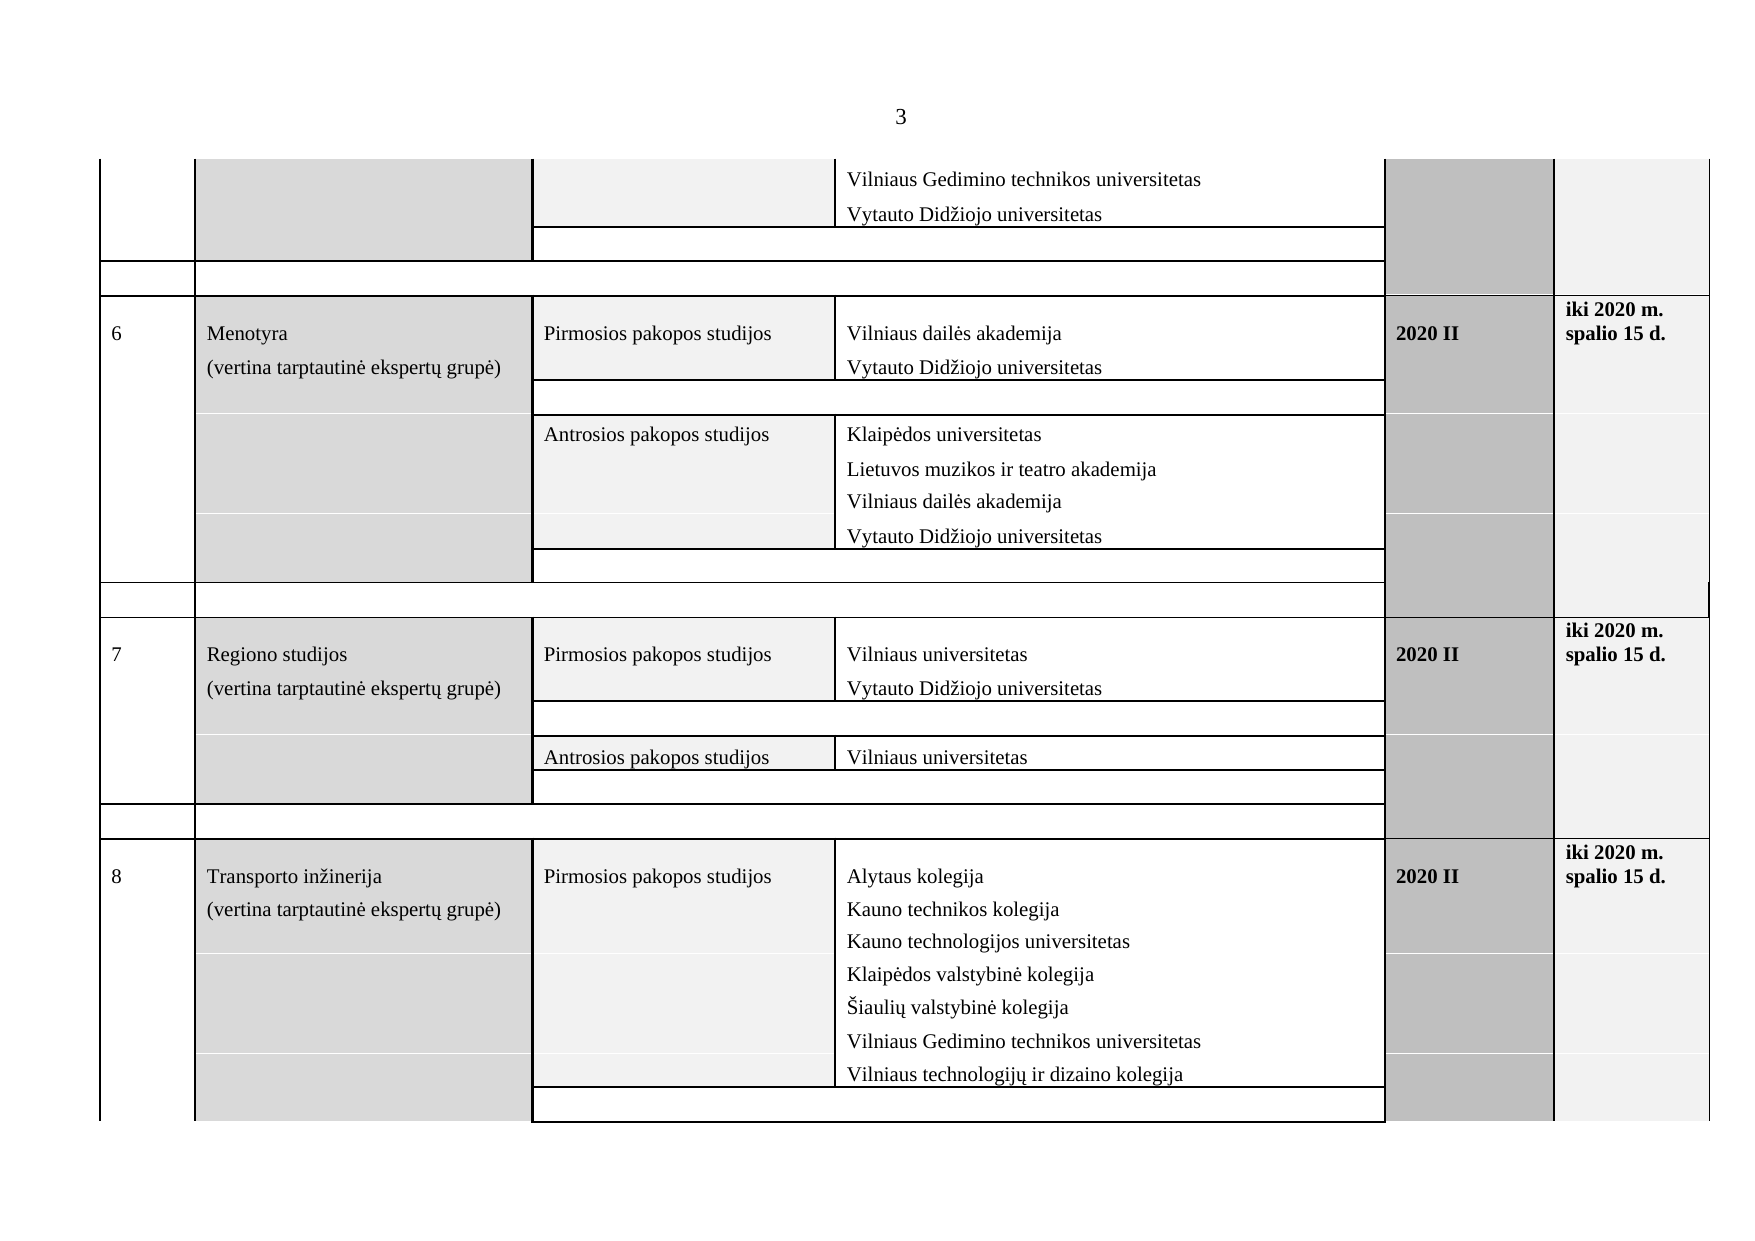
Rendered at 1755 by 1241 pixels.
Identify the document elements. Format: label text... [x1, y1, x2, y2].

table_cell [196, 446, 531, 481]
table_cell iki 2020 m. spalio 15 d. [1555, 296, 1709, 345]
table_cell 2020 II [1386, 839, 1553, 888]
table_cell [1555, 954, 1709, 986]
table_cell Transporto inžinerija [196, 840, 531, 888]
table_cell [196, 159, 531, 191]
table_cell Kauno technikos kolegija [836, 888, 1384, 921]
table_cell [1555, 700, 1709, 734]
table_cell [101, 481, 194, 513]
table_cell [101, 1054, 194, 1086]
table_cell [196, 921, 531, 953]
table_cell Regiono studijos Suma [196, 805, 532, 838]
table_cell [101, 379, 194, 413]
table_cell [534, 666, 834, 700]
table_cell [101, 666, 194, 700]
table_cell [1386, 481, 1553, 513]
table_cell Vilniaus universitetas [836, 618, 1384, 666]
table_cell [196, 226, 531, 260]
table_cell [1386, 159, 1553, 191]
table_cell (vertina tarptautinė ekspertų grupė) [196, 888, 531, 921]
table_cell [1386, 1086, 1553, 1121]
table_cell [101, 345, 194, 379]
table_cell [1555, 803, 1709, 838]
table_cell (vertina tarptautinė ekspertų grupė) [196, 666, 531, 700]
table_cell Klaipėdos valstybinė kolegija [836, 954, 1384, 986]
table_cell [196, 514, 531, 548]
table_cell Vytauto Didžiojo universitetas [836, 345, 1384, 379]
table_cell [196, 1019, 531, 1053]
table_cell [101, 226, 194, 260]
table_cell Menotyra [196, 297, 531, 345]
table_cell [534, 514, 834, 548]
table_cell [1555, 446, 1709, 481]
table_cell Vilniaus dailės akademija [836, 297, 1384, 345]
table_cell Pirmosios pakopos studijos [534, 840, 834, 888]
table_cell [1386, 1019, 1553, 1053]
table_cell [1386, 1054, 1553, 1086]
table_cell [1555, 769, 1709, 803]
table_cell Antrosios pakopos studijos Suma [534, 228, 1384, 260]
table_cell [534, 481, 834, 513]
table_cell [196, 379, 531, 413]
table_cell [101, 446, 194, 481]
table_cell [196, 986, 531, 1019]
table_cell [534, 888, 834, 921]
table_cell [1386, 446, 1553, 481]
table_cell [1555, 260, 1709, 294]
table_cell [101, 921, 194, 953]
table_cell [1386, 582, 1553, 617]
table_cell [534, 1019, 834, 1053]
table_cell [196, 191, 531, 226]
table_cell [1386, 226, 1553, 260]
table_cell [534, 159, 834, 191]
table_cell [1555, 379, 1709, 413]
table_cell [101, 954, 194, 986]
table_cell [1555, 888, 1709, 921]
table_cell [1555, 414, 1709, 446]
table_cell [1386, 666, 1553, 700]
table_cell [1555, 481, 1709, 513]
table_cell [101, 548, 194, 582]
table_cell Regiono studijos [196, 618, 531, 666]
table_cell Vilniaus Gedimino technikos universitetas [836, 159, 1384, 191]
table_cell [534, 986, 834, 1019]
table_cell [1386, 191, 1553, 226]
table_cell [1555, 345, 1709, 379]
table_cell [196, 414, 531, 446]
table_cell [1386, 888, 1553, 921]
table_cell Vilniaus dailės akademija [836, 481, 1384, 513]
table_cell [196, 700, 531, 734]
table_cell [101, 583, 194, 617]
table_cell Vytauto Didžiojo universitetas [836, 666, 1384, 700]
table_cell [196, 1054, 531, 1086]
table_cell [534, 345, 834, 379]
table_cell [196, 548, 531, 582]
table_cell [534, 921, 834, 953]
table_cell [1555, 986, 1709, 1019]
table_cell [1555, 1086, 1709, 1121]
table_cell Mechanikos inžinerija Suma [196, 262, 835, 294]
table_cell Vilniaus Gedimino technikos universitetas [836, 1019, 1384, 1053]
table_cell Antrosios pakopos studijos Suma [534, 771, 1384, 803]
table_cell [835, 583, 1384, 617]
table_cell [533, 805, 835, 838]
table_cell Alytaus kolegija [836, 840, 1384, 888]
table_cell [101, 805, 194, 838]
table_cell [196, 1086, 531, 1121]
table_cell iki 2020 m. spalio 15 d. [1555, 618, 1709, 666]
table_cell [1386, 954, 1553, 986]
table_cell 8 [101, 840, 194, 888]
table_cell 2020 II [1386, 296, 1553, 345]
table_cell 2020 II [1386, 618, 1553, 666]
table_cell [835, 805, 1384, 838]
table_cell [101, 700, 194, 734]
table_cell [101, 159, 194, 191]
table_cell Vytauto Didžiojo universitetas [836, 191, 1384, 226]
table_cell [1386, 921, 1553, 953]
table_cell [1386, 700, 1553, 734]
table_cell (vertina tarptautinė ekspertų grupė) [196, 345, 531, 379]
table_cell [533, 583, 835, 617]
table_cell Vytauto Didžiojo universitetas [836, 514, 1384, 548]
table_cell [101, 769, 194, 803]
table_cell [196, 735, 531, 769]
table_cell Šiaulių valstybinė kolegija [836, 986, 1384, 1019]
table_cell [101, 1019, 194, 1053]
table_cell [1555, 666, 1709, 700]
table_cell [1555, 191, 1709, 226]
table_cell iki 2020 m. spalio 15 d. [1555, 839, 1709, 888]
table_cell Pirmosios pakopos studijos Suma [534, 1088, 1384, 1121]
table_cell [196, 954, 531, 986]
table_cell [1386, 345, 1553, 379]
table_cell [1386, 769, 1553, 803]
table_cell Antrosios pakopos studijos Suma [534, 550, 1384, 582]
table_cell Pirmosios pakopos studijos [534, 297, 834, 345]
table_cell [1555, 226, 1709, 260]
table_cell [101, 1086, 194, 1121]
table_cell [1555, 514, 1709, 548]
table_cell Menotyra Suma [196, 583, 532, 617]
table_cell [1386, 514, 1553, 548]
table_cell [1386, 986, 1553, 1019]
table_cell [101, 735, 194, 769]
table_cell [101, 262, 194, 294]
table_cell [101, 414, 194, 446]
table_cell [1555, 548, 1709, 582]
table_cell [1555, 1019, 1709, 1053]
table_cell [1555, 582, 1708, 617]
table_cell Vilniaus universitetas [836, 737, 1384, 769]
table_cell [101, 888, 194, 921]
table_cell [196, 481, 531, 513]
table_cell Kauno technologijos universitetas [836, 921, 1384, 953]
table_cell [1386, 548, 1553, 582]
table_cell [1386, 803, 1553, 838]
table_cell [101, 191, 194, 226]
table_cell Pirmosios pakopos studijos [534, 618, 834, 666]
table_cell [1555, 1054, 1709, 1086]
table_cell [1386, 260, 1553, 294]
table_cell [101, 986, 194, 1019]
table_cell [1386, 414, 1553, 446]
table_cell Lietuvos muzikos ir teatro akademija [836, 446, 1384, 481]
table_cell [534, 446, 834, 481]
table_cell 7 [101, 618, 194, 666]
table_cell [1386, 735, 1553, 769]
table_cell [196, 769, 531, 803]
table_cell Antrosios pakopos studijos [534, 416, 834, 446]
table_cell [534, 1054, 834, 1086]
table_cell [1555, 921, 1709, 953]
table_cell [1555, 735, 1709, 769]
table_cell Klaipėdos universitetas [836, 416, 1384, 446]
table_cell Pirmosios pakopos studijos Suma [534, 702, 1384, 734]
table_cell [1386, 379, 1553, 413]
table_cell Antrosios pakopos studijos [534, 737, 834, 769]
table_cell [101, 514, 194, 548]
table_cell Pirmosios pakopos studijos Suma [534, 381, 1384, 413]
table_cell [835, 262, 1384, 294]
table_cell Vilniaus technologijų ir dizaino kolegija [836, 1054, 1384, 1086]
table_cell [534, 191, 834, 226]
table_cell [1555, 159, 1709, 191]
table_cell 6 [101, 297, 194, 345]
table_cell [534, 954, 834, 986]
